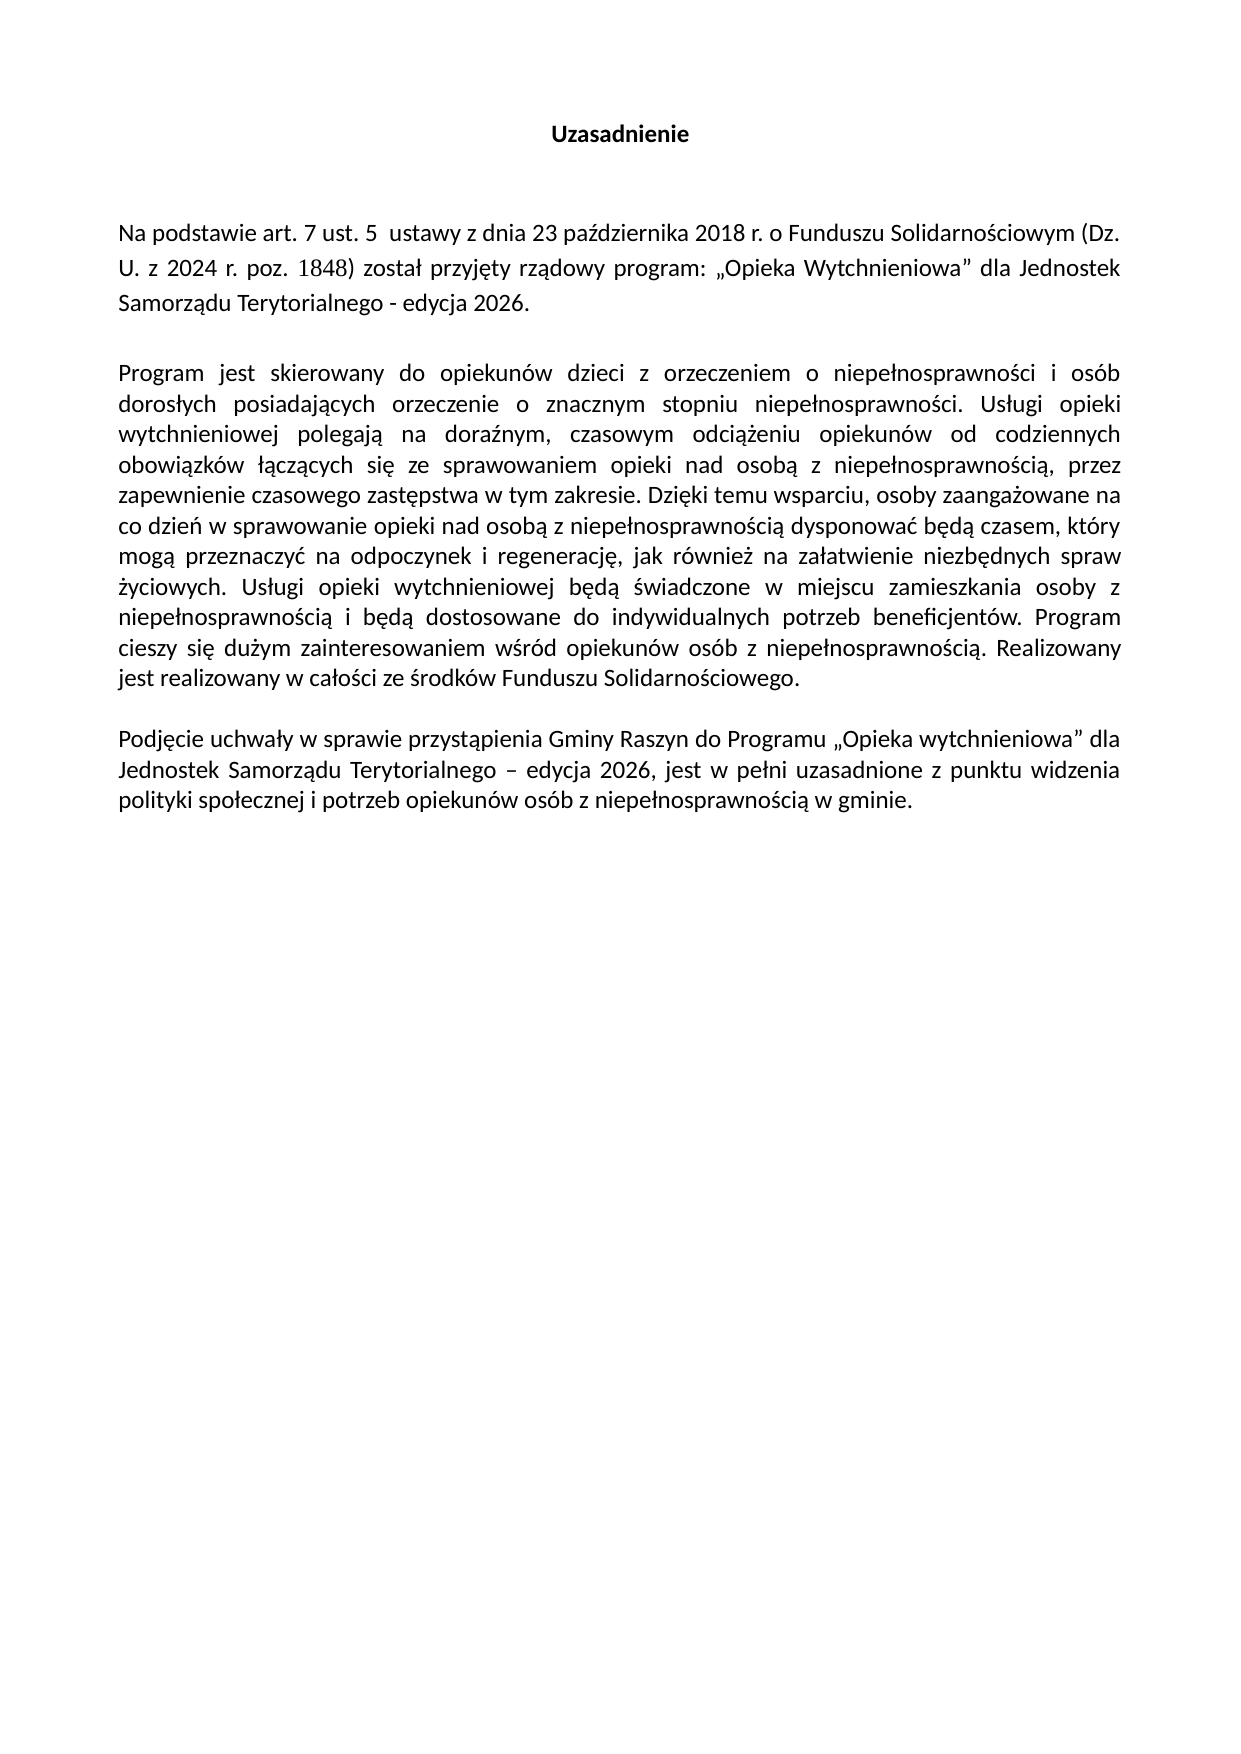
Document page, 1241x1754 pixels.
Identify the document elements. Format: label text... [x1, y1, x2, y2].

text Na podstawie art. 7 ust. 5 ustawy z dnia 23 października 2018 r. o Funduszu Solidarnościowym (Dz. U. z 2024 r. poz. 1848) został przyjęty rządowy program: „Opieka Wytchnieniowa” dla Jednostek Samorządu Terytorialnego - edycja 2026. [118, 217, 1122, 318]
text Program jest skierowany do opiekunów dzieci z orzeczeniem o niepełnosprawności i osób dorosłych posiadających orzeczenie o znacznym stopniu niepełnosprawności. Usługi opieki wytchnieniowej polegają na doraźnym, czasowym odciążeniu opiekunów od codziennych obowiązków łączących się ze sprawowaniem opieki nad osobą z niepełnosprawnością, przez zapewnienie czasowego zastępstwa w tym zakresie. Dzięki temu wsparciu, osoby zaangażowane na co dzień w sprawowanie opieki nad osobą z niepełnosprawnością dysponować będą czasem, który mogą przeznaczyć na odpoczynek i regenerację, jak również na załatwienie niezbędnych spraw życiowych. Usługi opieki wytchnieniowej będą świadczone w miejscu zamieszkania osoby z niepełnosprawnością i będą dostosowane do indywidualnych potrzeb beneficjentów. Program cieszy się dużym zainteresowaniem wśród opiekunów osób z niepełnosprawnością. Realizowany jest realizowany w całości ze środków Funduszu Solidarnościowego. [118, 357, 1122, 693]
text Uzasadnienie [118, 118, 1122, 149]
text Podjęcie uchwały w sprawie przystąpienia Gminy Raszyn do Programu „Opieka wytchnieniowa” dla Jednostek Samorządu Terytorialnego – edycja 2026, jest w pełni uzasadnione z punktu widzenia polityki społecznej i potrzeb opiekunów osób z niepełnosprawnością w gminie. [118, 724, 1122, 815]
